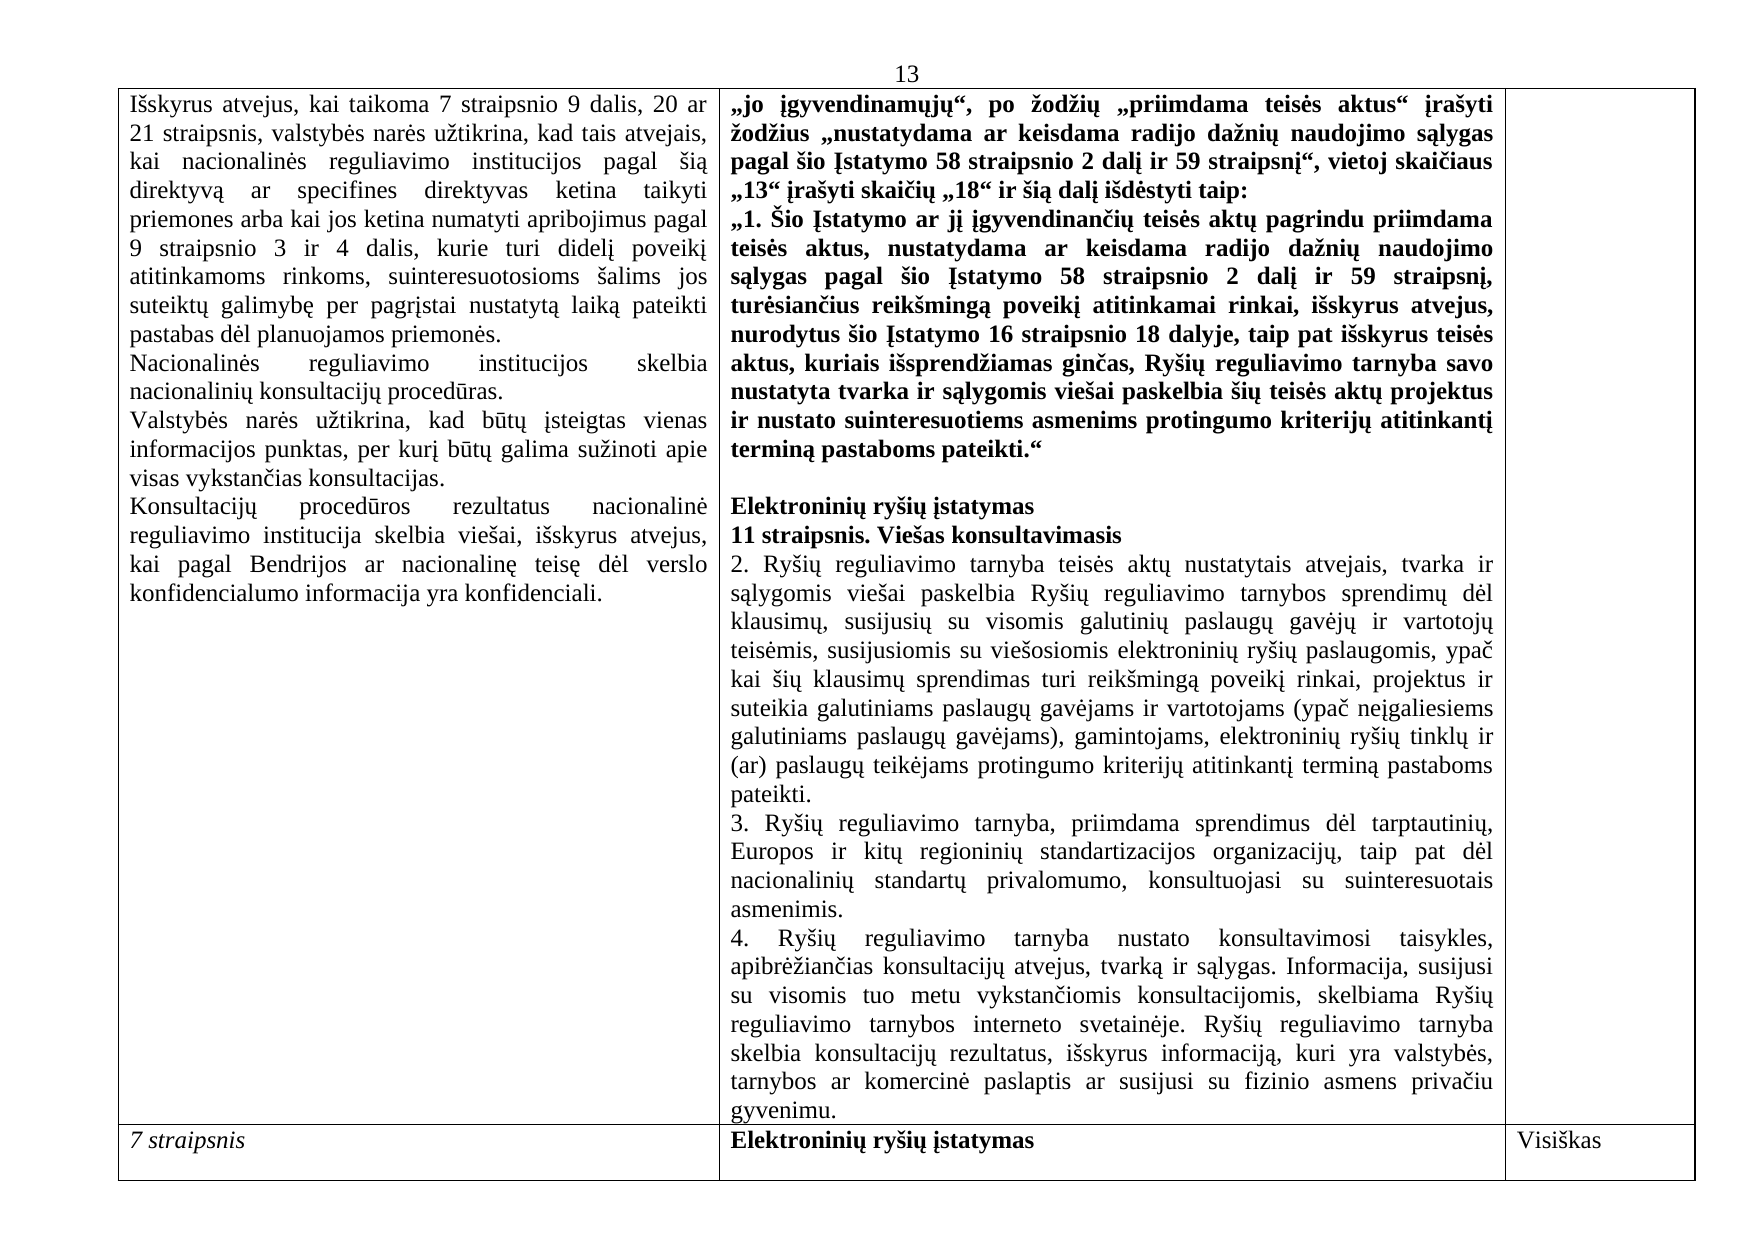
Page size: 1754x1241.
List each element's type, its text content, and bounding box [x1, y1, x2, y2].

table_cell „jo įgyvendinamųjų“, po žodžių „priimdama teisės aktus“ įrašyti žodžius „nustatydama ar keisdama radijo dažnių naudojimo sąlygas pagal šio Įstatymo 58 straipsnio 2 dalį ir 59 straipsnį“, vietoj skaičiaus „13“ įrašyti skaičių „18“ ir šią dalį išdėstyti taip: „1. Šio Įstatymo ar jį įgyvendinančių teisės aktų pagrindu priimdama teisės aktus, nustatydama ar keisdama radijo dažnių naudojimo sąlygas pagal šio Įstatymo 58 straipsnio 2 dalį ir 59 straipsnį, turėsiančius reikšmingą poveikį atitinkamai rinkai, išskyrus atvejus, nurodytus šio Įstatymo 16 straipsnio 18 dalyje, taip pat išskyrus teisės aktus, kuriais išsprendžiamas ginčas, Ryšių reguliavimo tarnyba savo nustatyta tvarka ir sąlygomis viešai paskelbia šių teisės aktų projektus ir nustato suinteresuotiems asmenims protingumo kriterijų atitinkantį terminą pastaboms pateikti.“ Elektroninių ryšių įstatymas 11 straipsnis. Viešas konsultavimasis 2. Ryšių reguliavimo tarnyba teisės aktų nustatytais atvejais, tvarka ir sąlygomis viešai paskelbia Ryšių reguliavimo tarnybos sprendimų dėl klausimų, susijusių su visomis galutinių paslaugų gavėjų ir vartotojų teisėmis, susijusiomis su viešosiomis elektroninių ryšių paslaugomis, ypač kai šių klausimų sprendimas turi reikšmingą poveikį rinkai, projektus ir suteikia galutiniams paslaugų gavėjams ir vartotojams (ypač neįgaliesiems galutiniams paslaugų gavėjams), gamintojams, elektroninių ryšių tinklų ir (ar) paslaugų teikėjams protingumo kriterijų atitinkantį terminą pastaboms pateikti. 3. Ryšių reguliavimo tarnyba, priimdama sprendimus dėl tarptautinių, Europos ir kitų regioninių standartizacijos organizacijų, taip pat dėl nacionalinių standartų privalomumo, konsultuojasi su suinteresuotais asmenimis. 4. Ryšių reguliavimo tarnyba nustato konsultavimosi taisykles, apibrėžiančias konsultacijų atvejus, tvarką ir sąlygas. Informacija, susijusi su visomis tuo metu vykstančiomis konsultacijomis, skelbiama Ryšių reguliavimo tarnybos interneto svetainėje. Ryšių reguliavimo tarnyba skelbia konsultacijų rezultatus, išskyrus informaciją, kuri yra valstybės, tarnybos ar komercinė paslaptis ar susijusi su fizinio asmens privačiu gyvenimu. [720, 89, 1505, 1124]
table_cell Išskyrus atvejus, kai taikoma 7 straipsnio 9 dalis, 20 ar 21 straipsnis, valstybės narės užtikrina, kad tais atvejais, kai nacionalinės reguliavimo institucijos pagal šią direktyvą ar specifines direktyvas ketina taikyti priemones arba kai jos ketina numatyti apribojimus pagal 9 straipsnio 3 ir 4 dalis, kurie turi didelį poveikį atitinkamoms rinkoms, suinteresuotosioms šalims jos suteiktų galimybę per pagrįstai nustatytą laiką pateikti pastabas dėl planuojamos priemonės. Nacionalinės reguliavimo institucijos skelbia nacionalinių konsultacijų procedūras. Valstybės narės užtikrina, kad būtų įsteigtas vienas informacijos punktas, per kurį būtų galima sužinoti apie visas vykstančias konsultacijas. Konsultacijų procedūros rezultatus nacionalinė reguliavimo institucija skelbia viešai, išskyrus atvejus, kai pagal Bendrijos ar nacionalinę teisę dėl verslo konfidencialumo informacija yra konfidenciali. [119, 89, 719, 1124]
table_cell 7 straipsnis [119, 1125, 719, 1180]
table_cell Elektroninių ryšių įstatymas [720, 1125, 1505, 1180]
table_cell Visiškas [1506, 1125, 1694, 1180]
table_cell [1506, 89, 1694, 1124]
